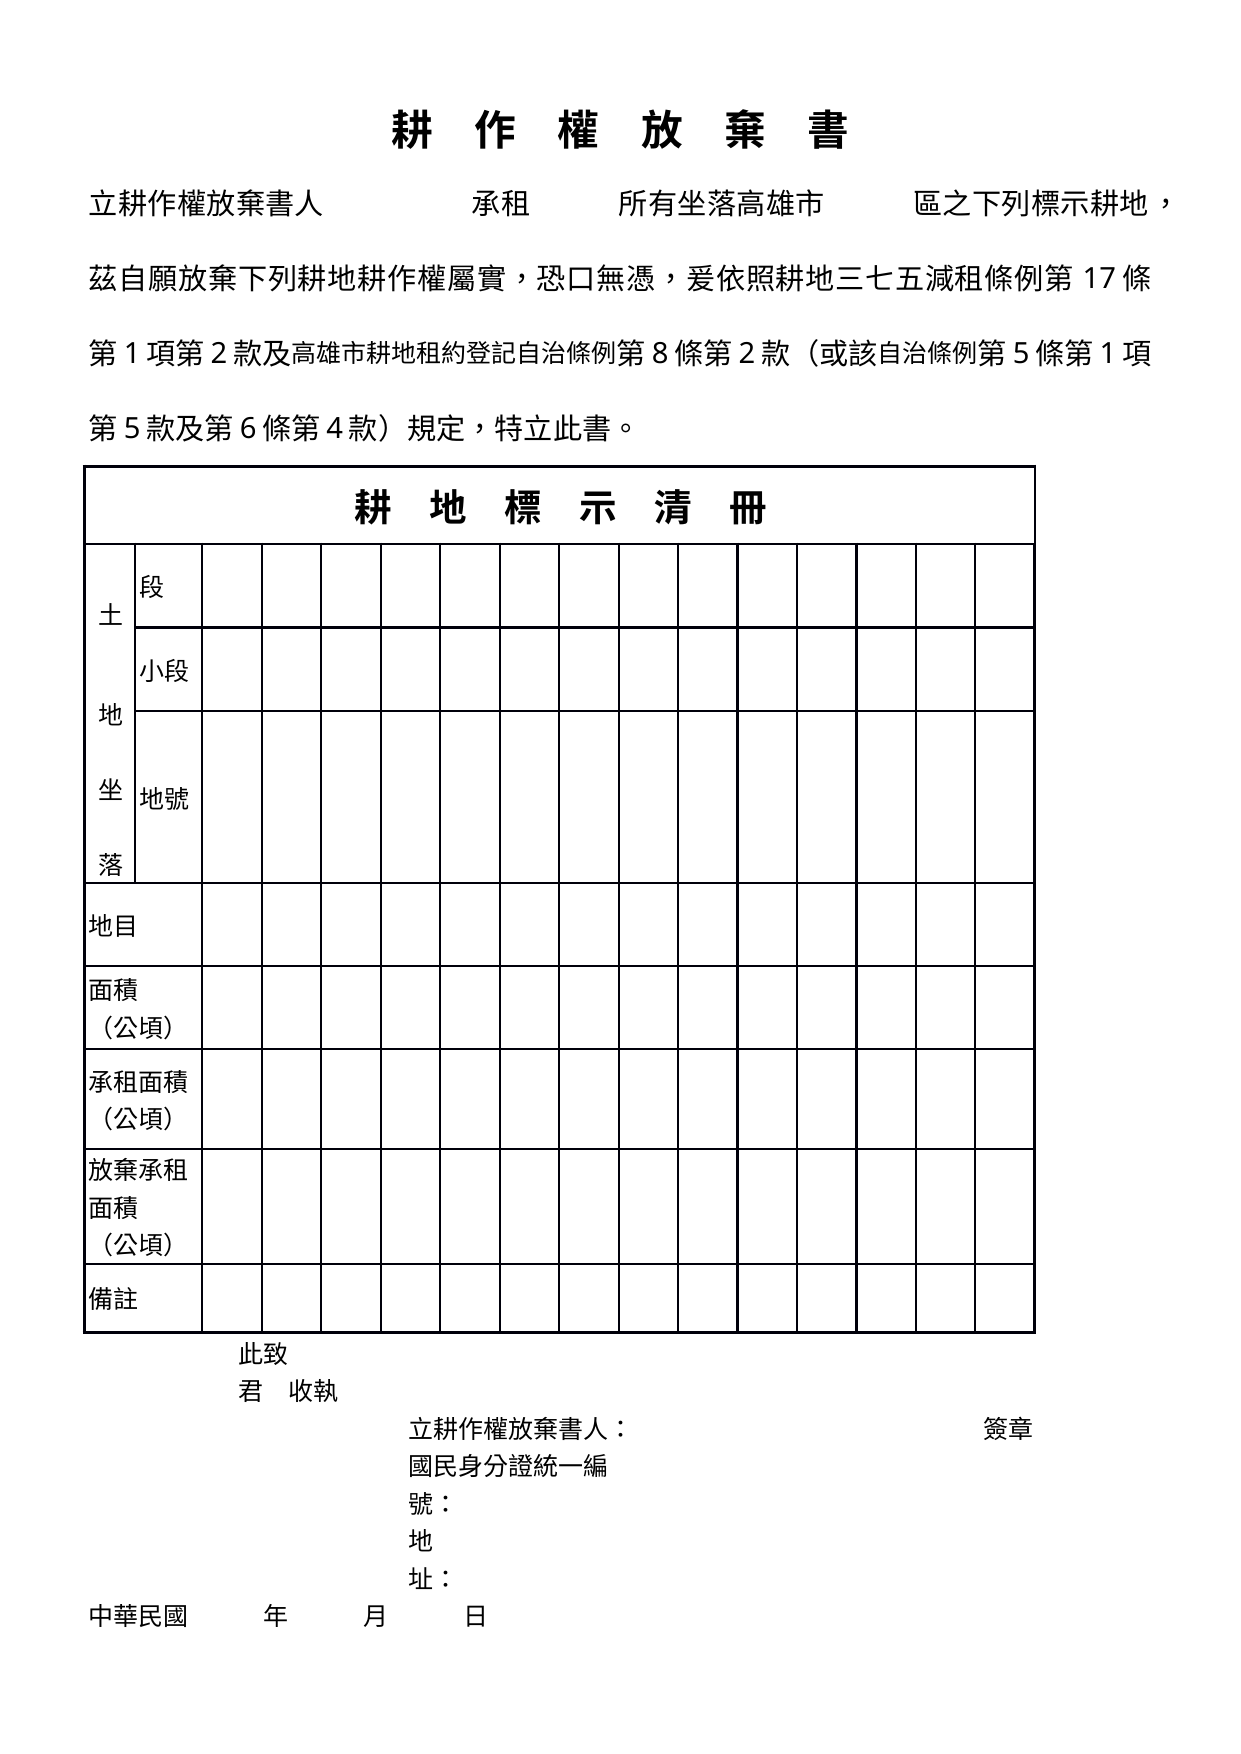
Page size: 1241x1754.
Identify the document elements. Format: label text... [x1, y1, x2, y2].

table_cell [739, 712, 796, 882]
table_cell [679, 629, 736, 710]
table_cell [560, 884, 618, 965]
table_cell [203, 629, 261, 710]
table_cell [976, 545, 1033, 626]
table_cell [441, 545, 499, 626]
table_cell [322, 629, 380, 710]
table_cell [660, 1521, 1036, 1596]
table_cell 備註 [86, 1265, 201, 1331]
table_cell 承租面積 （公頃） [86, 1050, 201, 1148]
table_cell [382, 884, 439, 965]
table_cell [739, 1050, 796, 1148]
table_cell [501, 1265, 558, 1331]
table_cell [263, 712, 320, 882]
table_cell [263, 1265, 320, 1331]
table_cell [501, 545, 558, 626]
table_cell [263, 629, 320, 710]
table_cell [441, 712, 499, 882]
table_cell [917, 712, 974, 882]
table_cell [263, 884, 320, 965]
table_cell [858, 1265, 915, 1331]
table_cell 地目 [86, 884, 201, 965]
table_cell 土 地 坐 落 [86, 545, 134, 882]
table_cell [976, 884, 1033, 965]
table_cell [620, 884, 677, 965]
table_cell [858, 712, 915, 882]
table_cell [739, 545, 796, 626]
table_header 立耕作權放棄書人： [406, 1409, 659, 1446]
table_cell [560, 629, 618, 710]
table_cell [858, 545, 915, 626]
table_cell [560, 712, 618, 882]
table_cell [679, 1265, 736, 1331]
table_cell [620, 1265, 677, 1331]
table_cell [976, 629, 1033, 710]
table_cell [203, 1265, 261, 1331]
text 中華民國 年 月 日 [89, 1596, 1152, 1634]
table_cell [976, 1265, 1033, 1331]
table_cell [382, 1050, 439, 1148]
table_cell [263, 1150, 320, 1262]
table_cell [976, 967, 1033, 1048]
table_cell [501, 712, 558, 882]
table_cell [441, 629, 499, 710]
table_cell [798, 1050, 855, 1148]
table_cell [798, 1265, 855, 1331]
table_cell [739, 629, 796, 710]
table_cell [798, 545, 855, 626]
table_cell [620, 629, 677, 710]
table_cell [382, 967, 439, 1048]
table_cell [203, 712, 261, 882]
table_cell [798, 967, 855, 1048]
table_cell 地 址： [406, 1521, 659, 1596]
table_cell [382, 629, 439, 710]
table_cell [382, 712, 439, 882]
table_cell [917, 629, 974, 710]
table_cell [441, 967, 499, 1048]
table_cell [322, 967, 380, 1048]
table_cell 放棄承租面積 （公頃） [86, 1150, 201, 1262]
table_cell [322, 1150, 380, 1262]
text 此致 [89, 1334, 1152, 1371]
table_cell [679, 712, 736, 882]
table_cell [917, 545, 974, 626]
table_cell 小段 [136, 629, 201, 710]
table_cell [501, 967, 558, 1048]
table_cell [858, 884, 915, 965]
table_cell [263, 545, 320, 626]
table_cell 面積 （公頃） [86, 967, 201, 1048]
table_cell [798, 884, 855, 965]
table_cell [620, 1150, 677, 1262]
table_header 簽章 [660, 1409, 1036, 1446]
table_cell [382, 1265, 439, 1331]
table_cell [560, 545, 618, 626]
table_cell [620, 1050, 677, 1148]
table_cell [858, 967, 915, 1048]
table_cell [976, 1050, 1033, 1148]
table_cell [322, 545, 380, 626]
table_cell [976, 712, 1033, 882]
table_cell [441, 1050, 499, 1148]
table_cell [203, 967, 261, 1048]
table_cell [441, 884, 499, 965]
table_cell [203, 1050, 261, 1148]
table_cell [620, 545, 677, 626]
table_cell [560, 1150, 618, 1262]
table_cell [441, 1265, 499, 1331]
text 君 收執 [89, 1371, 1152, 1409]
table_cell [382, 1150, 439, 1262]
table_cell [560, 1265, 618, 1331]
table_cell [322, 712, 380, 882]
table_cell [858, 629, 915, 710]
table_cell [441, 1150, 499, 1262]
table_cell [798, 1150, 855, 1262]
table_cell [917, 884, 974, 965]
table_cell [858, 1050, 915, 1148]
table_cell [620, 712, 677, 882]
table_cell [739, 967, 796, 1048]
table_cell [917, 1150, 974, 1262]
table_cell [679, 1150, 736, 1262]
table_cell [322, 884, 380, 965]
table_cell [917, 967, 974, 1048]
table_cell [203, 1150, 261, 1262]
table_cell [858, 1150, 915, 1262]
table_cell [798, 629, 855, 710]
table_cell [560, 1050, 618, 1148]
table_cell [501, 1050, 558, 1148]
table_cell 段 [136, 545, 201, 626]
table_cell [203, 545, 261, 626]
table_cell [263, 967, 320, 1048]
table_cell [679, 884, 736, 965]
table_cell [679, 545, 736, 626]
text 耕 作 權 放 棄 書 [89, 89, 1152, 164]
table_cell [976, 1150, 1033, 1262]
table_cell [679, 967, 736, 1048]
table_cell [382, 545, 439, 626]
table_cell [501, 1150, 558, 1262]
table_cell [322, 1050, 380, 1148]
table_cell [917, 1050, 974, 1148]
table_cell 國民身分證統一編號： [406, 1446, 659, 1521]
text 立耕作權放棄書人 承租 所有坐落高雄市 區之下列標示耕地，茲自願放棄下列耕地耕作權屬實，恐口無憑，爰依照耕地三七五減租條例第17條第1項第2款及高雄市耕地租約登記自治條例第8條第2款（或該自治條例第5條第1項第5款及第6條第4款）規定，特立此書。 [89, 164, 1152, 464]
table_cell [560, 967, 618, 1048]
table_cell 地號 [136, 712, 201, 882]
table_header 耕 地 標 示 清 冊 [86, 468, 1034, 543]
table_cell [620, 967, 677, 1048]
table_cell [798, 712, 855, 882]
table_cell [739, 1150, 796, 1262]
table_cell [679, 1050, 736, 1148]
table_cell [917, 1265, 974, 1331]
table_cell [263, 1050, 320, 1148]
table_cell [660, 1446, 1036, 1521]
table_cell [739, 1265, 796, 1331]
table_cell [322, 1265, 380, 1331]
table_cell [501, 884, 558, 965]
table_cell [501, 629, 558, 710]
table_cell [739, 884, 796, 965]
table_cell [203, 884, 261, 965]
